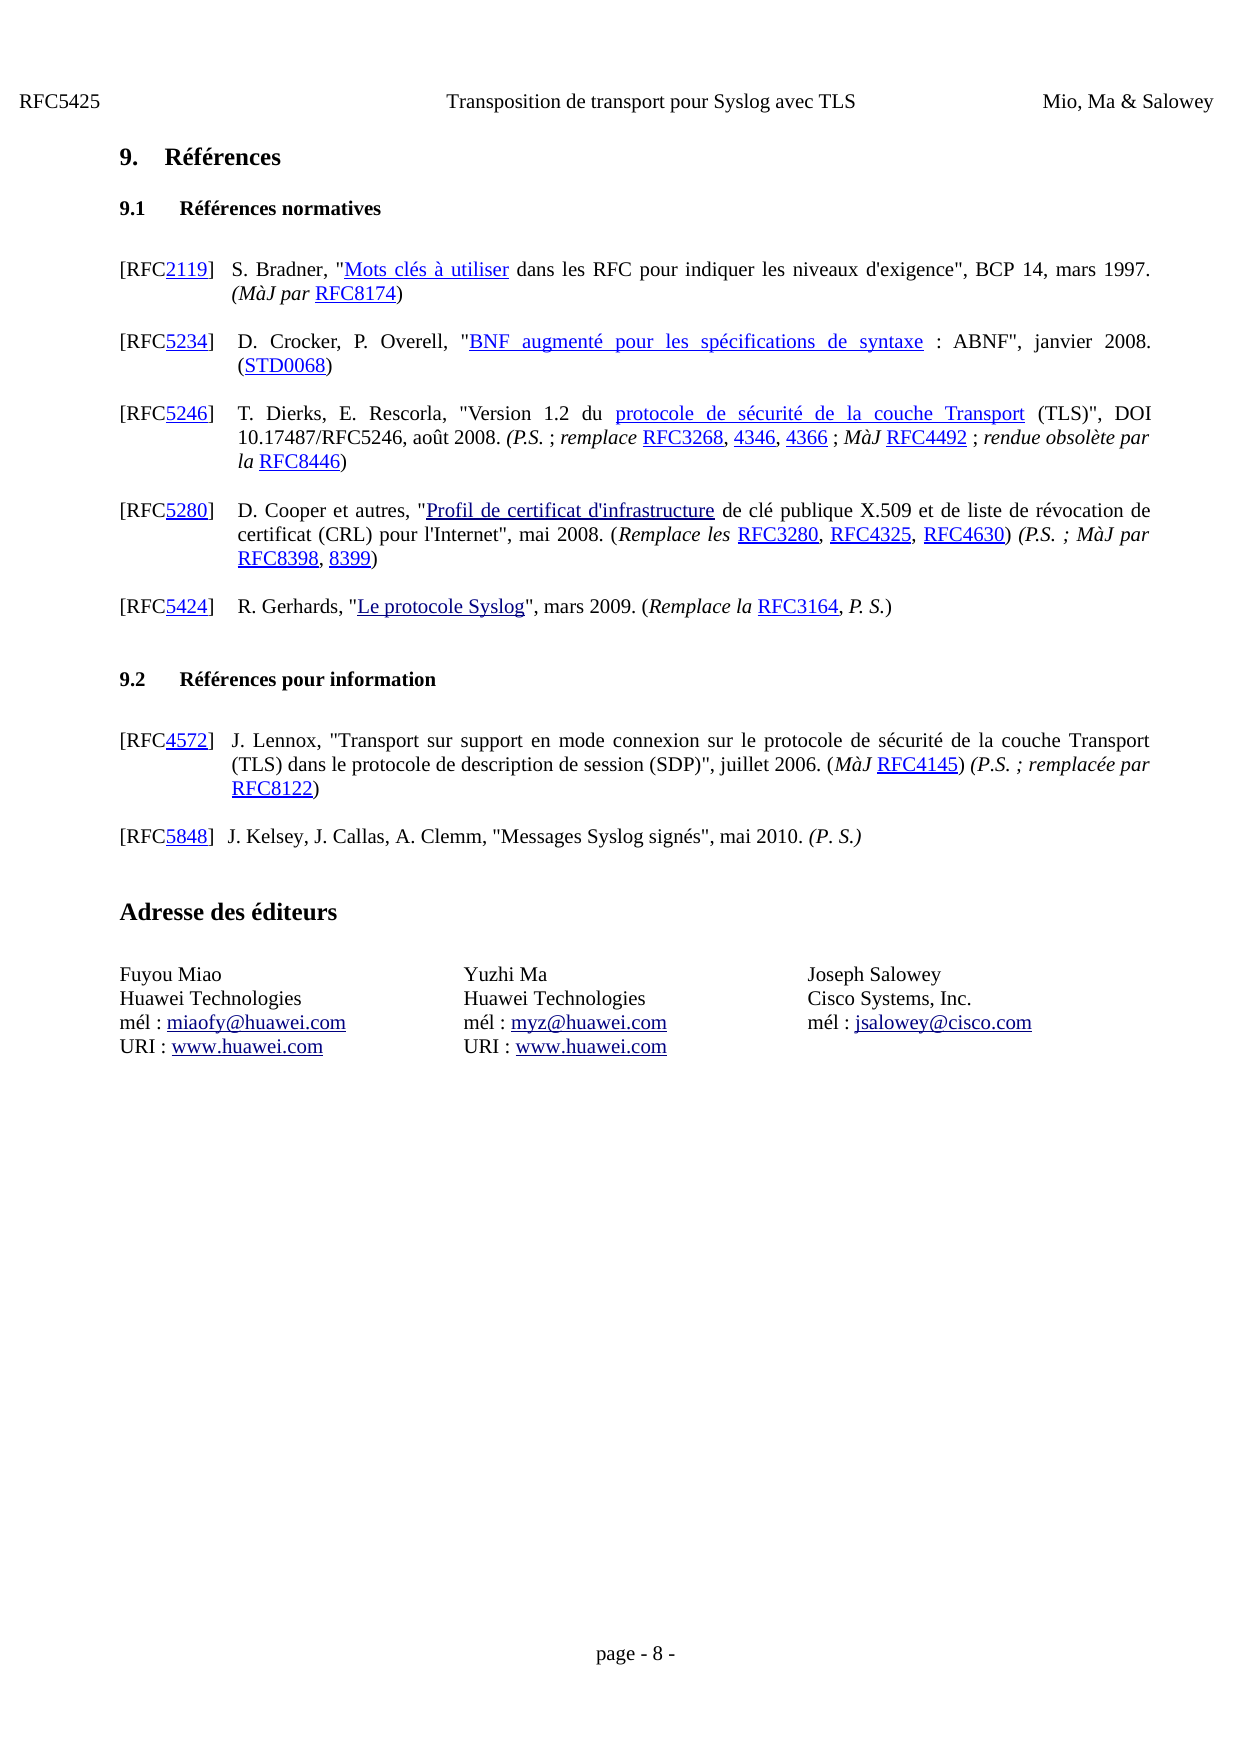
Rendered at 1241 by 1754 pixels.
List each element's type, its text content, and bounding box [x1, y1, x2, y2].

subtitle 9. Références [119, 142, 1152, 171]
table_cell mél : miaofy@huawei.com [119, 1010, 463, 1034]
subtitle Adresse des éditeurs [119, 897, 1152, 926]
table_cell URI : www.huawei.com [119, 1034, 463, 1058]
text [RFC5848] J. Kelsey, J. Callas, A. Clemm, "Messages Syslog signés", mai 2010. (P. S.) [119, 824, 1152, 848]
table_cell Huawei Technologies [463, 986, 807, 1010]
table_cell Huawei Technologies [119, 986, 463, 1010]
subtitle 9.1 Références normatives [119, 196, 1152, 220]
subtitle 9.2 Références pour information [119, 667, 1152, 691]
table_header Yuzhi Ma [463, 962, 807, 986]
text [RFC4572] J. Lennox, "Transport sur support en mode connexion sur le protocole de sécurité de la couche Transport (TLS) dans le protocole de description de session (SDP)", juillet 2006. (MàJ RFC4145) (P.S. ; remplacée par RFC8122) [119, 727, 1152, 800]
table_cell mél : jsalowey@cisco.com [808, 1010, 1152, 1034]
text [RFC2119] S. Bradner, "Mots clés à utiliser dans les RFC pour indiquer les niveaux d'exigence", BCP 14, mars 1997. (MàJ par RFC8174) [119, 257, 1152, 305]
text [RFC5246] T. Dierks, E. Rescorla, "Version 1.2 du protocole de sécurité de la couche Transport (TLS)", DOI 10.17487/RFC5246, août 2008. (P.S. ; remplace RFC3268, 4346, 4366 ; MàJ RFC4492 ; rendue obsolète par la RFC8446) [119, 401, 1152, 473]
table_cell Cisco Systems, Inc. [808, 986, 1152, 1010]
text [RFC5280] D. Cooper et autres, "Profil de certificat d'infrastructure de clé publique X.509 et de liste de révocation de certificat (CRL) pour l'Internet", mai 2008. (Remplace les RFC3280, RFC4325, RFC4630) (P.S. ; MàJ par RFC8398, 8399) [119, 497, 1152, 570]
text [RFC5234] D. Crocker, P. Overell, "BNF augmenté pour les spécifications de syntaxe : ABNF", janvier 2008. (STD0068) [119, 329, 1152, 377]
table_cell URI : www.huawei.com [463, 1034, 807, 1058]
table_header Joseph Salowey [808, 962, 1152, 986]
table_cell mél : myz@huawei.com [463, 1010, 807, 1034]
table_cell [808, 1034, 1152, 1058]
text [RFC5424] R. Gerhards, "Le protocole Syslog", mars 2009. (Remplace la RFC3164, P. S.) [119, 594, 1152, 618]
table_header Fuyou Miao [119, 962, 463, 986]
